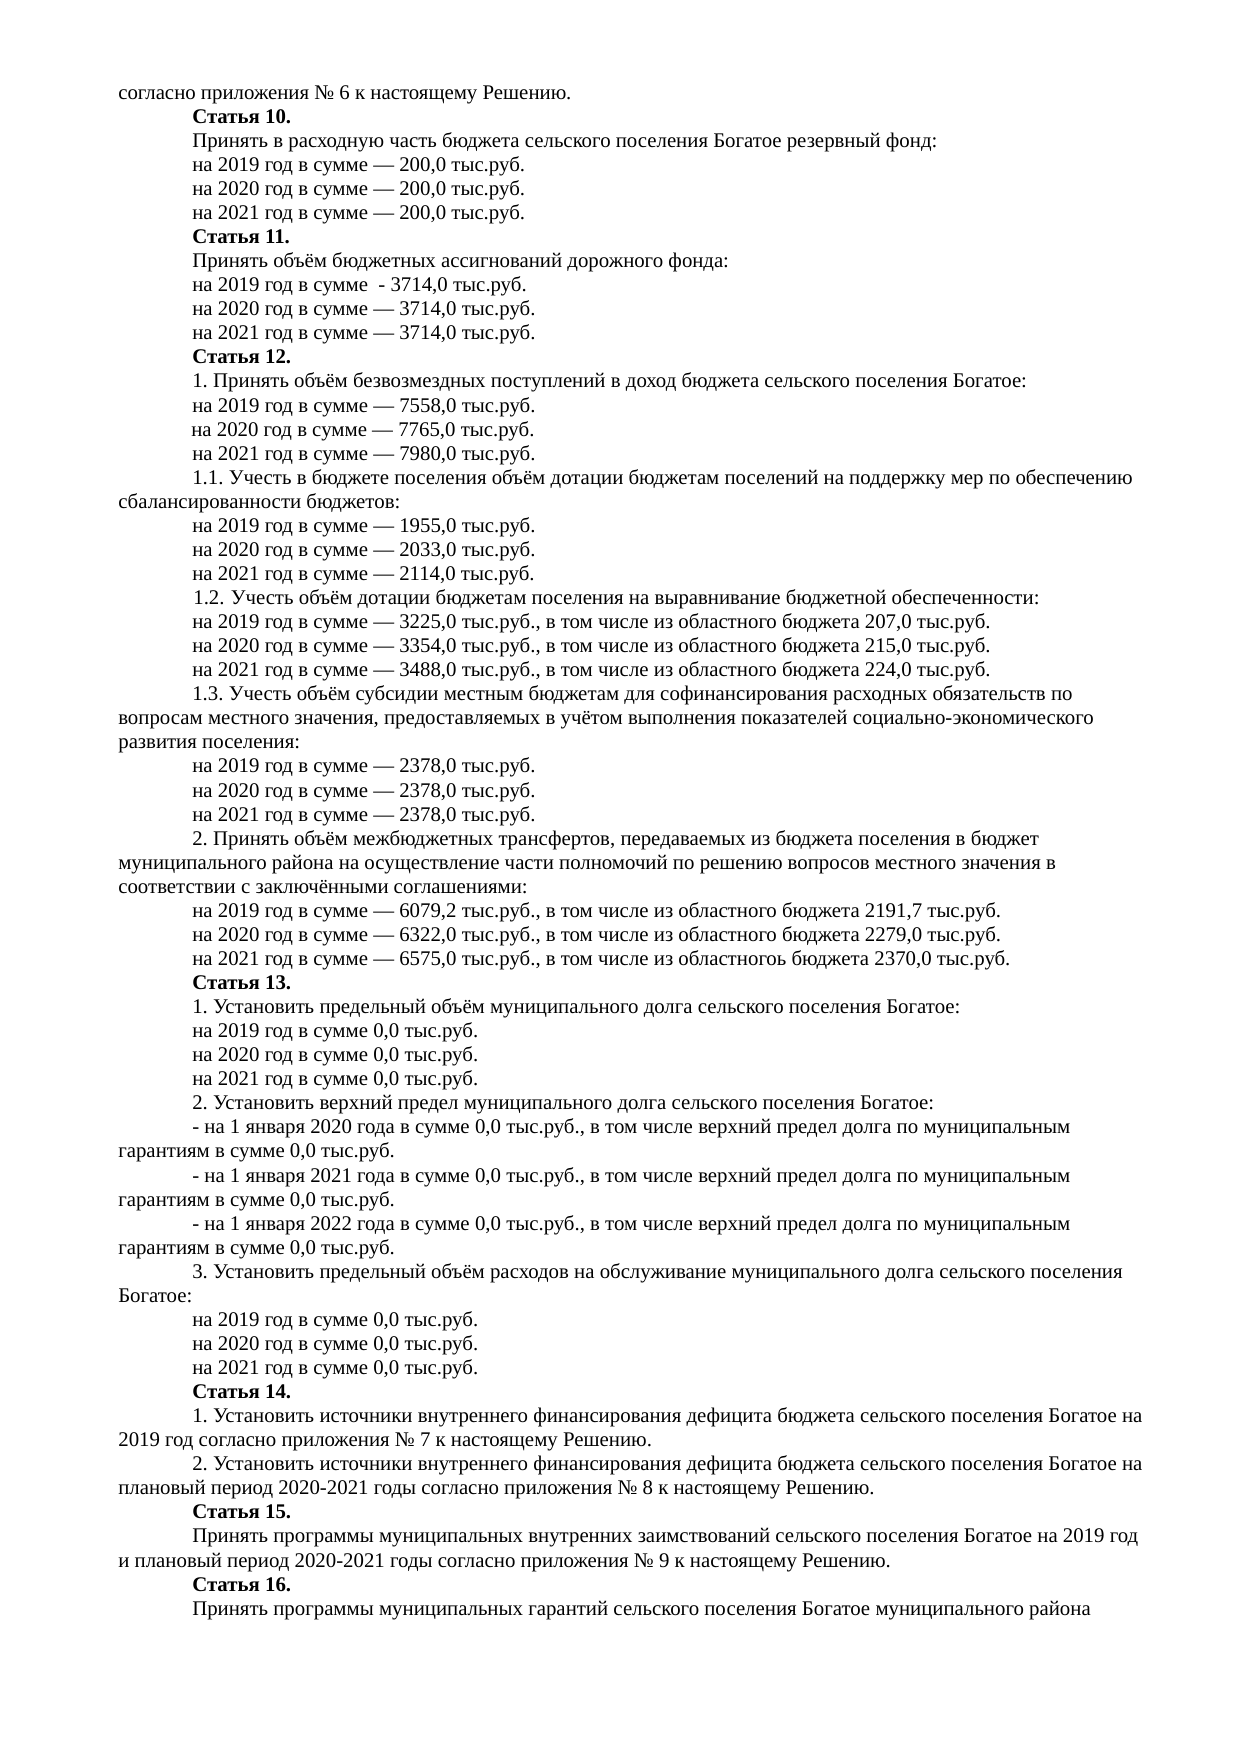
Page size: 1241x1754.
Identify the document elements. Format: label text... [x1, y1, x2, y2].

text 2. Установить верхний предел муниципального долга сельского поселения Богатое: [118, 1090, 1151, 1114]
text на 2020 год в сумме — 2033,0 тыс.руб. [118, 537, 1151, 561]
text - на 1 января 2020 года в сумме 0,0 тыс.руб., в том числе верхний предел долга по муниципальным гарантиям в сумме 0,0 тыс.руб. [118, 1114, 1151, 1162]
text на 2021 год в сумме — 6575,0 тыс.руб., в том числе из областногоь бюджета 2370,0 тыс.руб. [118, 946, 1151, 970]
text Принять программы муниципальных внутренних заимствований сельского поселения Богатое на 2019 год и плановый период 2020-2021 годы согласно приложения № 9 к настоящему Решению. [118, 1523, 1151, 1572]
text на 2020 год в сумме 0,0 тыс.руб. [118, 1331, 1151, 1355]
text 1. Установить источники внутреннего финансирования дефицита бюджета сельского поселения Богатое на 2019 год согласно приложения № 7 к настоящему Решению. [118, 1403, 1151, 1451]
text на 2020 год в сумме — 6322,0 тыс.руб., в том числе из областного бюджета 2279,0 тыс.руб. [118, 922, 1151, 946]
text на 2021 год в сумме — 3714,0 тыс.руб. [118, 320, 1151, 344]
text на 2021 год в сумме — 3488,0 тыс.руб., в том числе из областного бюджета 224,0 тыс.руб. [118, 657, 1151, 681]
text на 2019 год в сумме — 6079,2 тыс.руб., в том числе из областного бюджета 2191,7 тыс.руб. [118, 898, 1151, 922]
text 1. Принять объём безвозмездных поступлений в доход бюджета сельского поселения Богатое: [118, 368, 1151, 392]
text на 2019 год в сумме — 3225,0 тыс.руб., в том числе из областного бюджета 207,0 тыс.руб. [118, 609, 1151, 633]
text Принять объём бюджетных ассигнований дорожного фонда: [118, 248, 1151, 272]
text на 2021 год в сумме 0,0 тыс.руб. [118, 1066, 1151, 1090]
text на 2021 год в сумме — 2114,0 тыс.руб. [118, 561, 1151, 585]
text Статья 12. [118, 344, 1151, 368]
text на 2020 год в сумме — 7765,0 тыс.руб. [118, 417, 1151, 441]
text на 2019 год в сумме — 7558,0 тыс.руб. [118, 392, 1151, 417]
text - на 1 января 2022 года в сумме 0,0 тыс.руб., в том числе верхний предел долга по муниципальным гарантиям в сумме 0,0 тыс.руб. [118, 1211, 1151, 1259]
text Принять программы муниципальных гарантий сельского поселения Богатое муниципального района [118, 1596, 1151, 1620]
text на 2020 год в сумме — 3354,0 тыс.руб., в том числе из областного бюджета 215,0 тыс.руб. [118, 633, 1151, 657]
text Статья 11. [118, 224, 1151, 248]
text на 2019 год в сумме — 2378,0 тыс.руб. [118, 753, 1151, 777]
text Статья 10. [118, 104, 1151, 128]
text 1. Установить предельный объём муниципального долга сельского поселения Богатое: [118, 994, 1151, 1018]
text согласно приложения № 6 к настоящему Решению. [118, 80, 1151, 104]
text на 2021 год в сумме 0,0 тыс.руб. [118, 1355, 1151, 1379]
text на 2021 год в сумме — 2378,0 тыс.руб. [118, 802, 1151, 826]
text 1.3. Учесть объём субсидии местным бюджетам для софинансирования расходных обязательств по вопросам местного значения, предоставляемых в учётом выполнения показателей социально-экономического развития поселения: [118, 681, 1151, 753]
text на 2020 год в сумме — 3714,0 тыс.руб. [118, 296, 1151, 320]
text - на 1 января 2021 года в сумме 0,0 тыс.руб., в том числе верхний предел долга по муниципальным гарантиям в сумме 0,0 тыс.руб. [118, 1162, 1151, 1211]
text на 2021 год в сумме — 7980,0 тыс.руб. [118, 441, 1151, 465]
text 2. Установить источники внутреннего финансирования дефицита бюджета сельского поселения Богатое на плановый период 2020-2021 годы согласно приложения № 8 к настоящему Решению. [118, 1451, 1151, 1499]
text на 2020 год в сумме — 200,0 тыс.руб. [118, 176, 1151, 200]
text на 2019 год в сумме — 200,0 тыс.руб. [118, 152, 1151, 176]
text на 2019 год в сумме — 1955,0 тыс.руб. [118, 513, 1151, 537]
text на 2020 год в сумме 0,0 тыс.руб. [118, 1042, 1151, 1066]
text Статья 15. [118, 1499, 1151, 1523]
text на 2021 год в сумме — 200,0 тыс.руб. [118, 200, 1151, 224]
text Статья 14. [118, 1379, 1151, 1403]
text на 2019 год в сумме 0,0 тыс.руб. [118, 1307, 1151, 1331]
text 1.1. Учесть в бюджете поселения объём дотации бюджетам поселений на поддержку мер по обеспечению сбалансированности бюджетов: [118, 465, 1151, 513]
text 3. Установить предельный объём расходов на обслуживание муниципального долга сельского поселения Богатое: [118, 1259, 1151, 1307]
text Принять в расходную часть бюджета сельского поселения Богатое резервный фонд: [118, 128, 1151, 152]
text на 2019 год в сумме - 3714,0 тыс.руб. [118, 272, 1151, 296]
text Статья 13. [118, 970, 1151, 994]
text на 2019 год в сумме 0,0 тыс.руб. [118, 1018, 1151, 1042]
text на 2020 год в сумме — 2378,0 тыс.руб. [118, 777, 1151, 802]
text Статья 16. [118, 1572, 1151, 1596]
list Учесть объём дотации бюджетам поселения на выравнивание бюджетной обеспеченности: [193, 585, 1151, 609]
text 2. Принять объём межбюджетных трансфертов, передаваемых из бюджета поселения в бюджет муниципального района на осуществление части полномочий по решению вопросов местного значения в соответствии с заключёнными соглашениями: [118, 826, 1151, 898]
